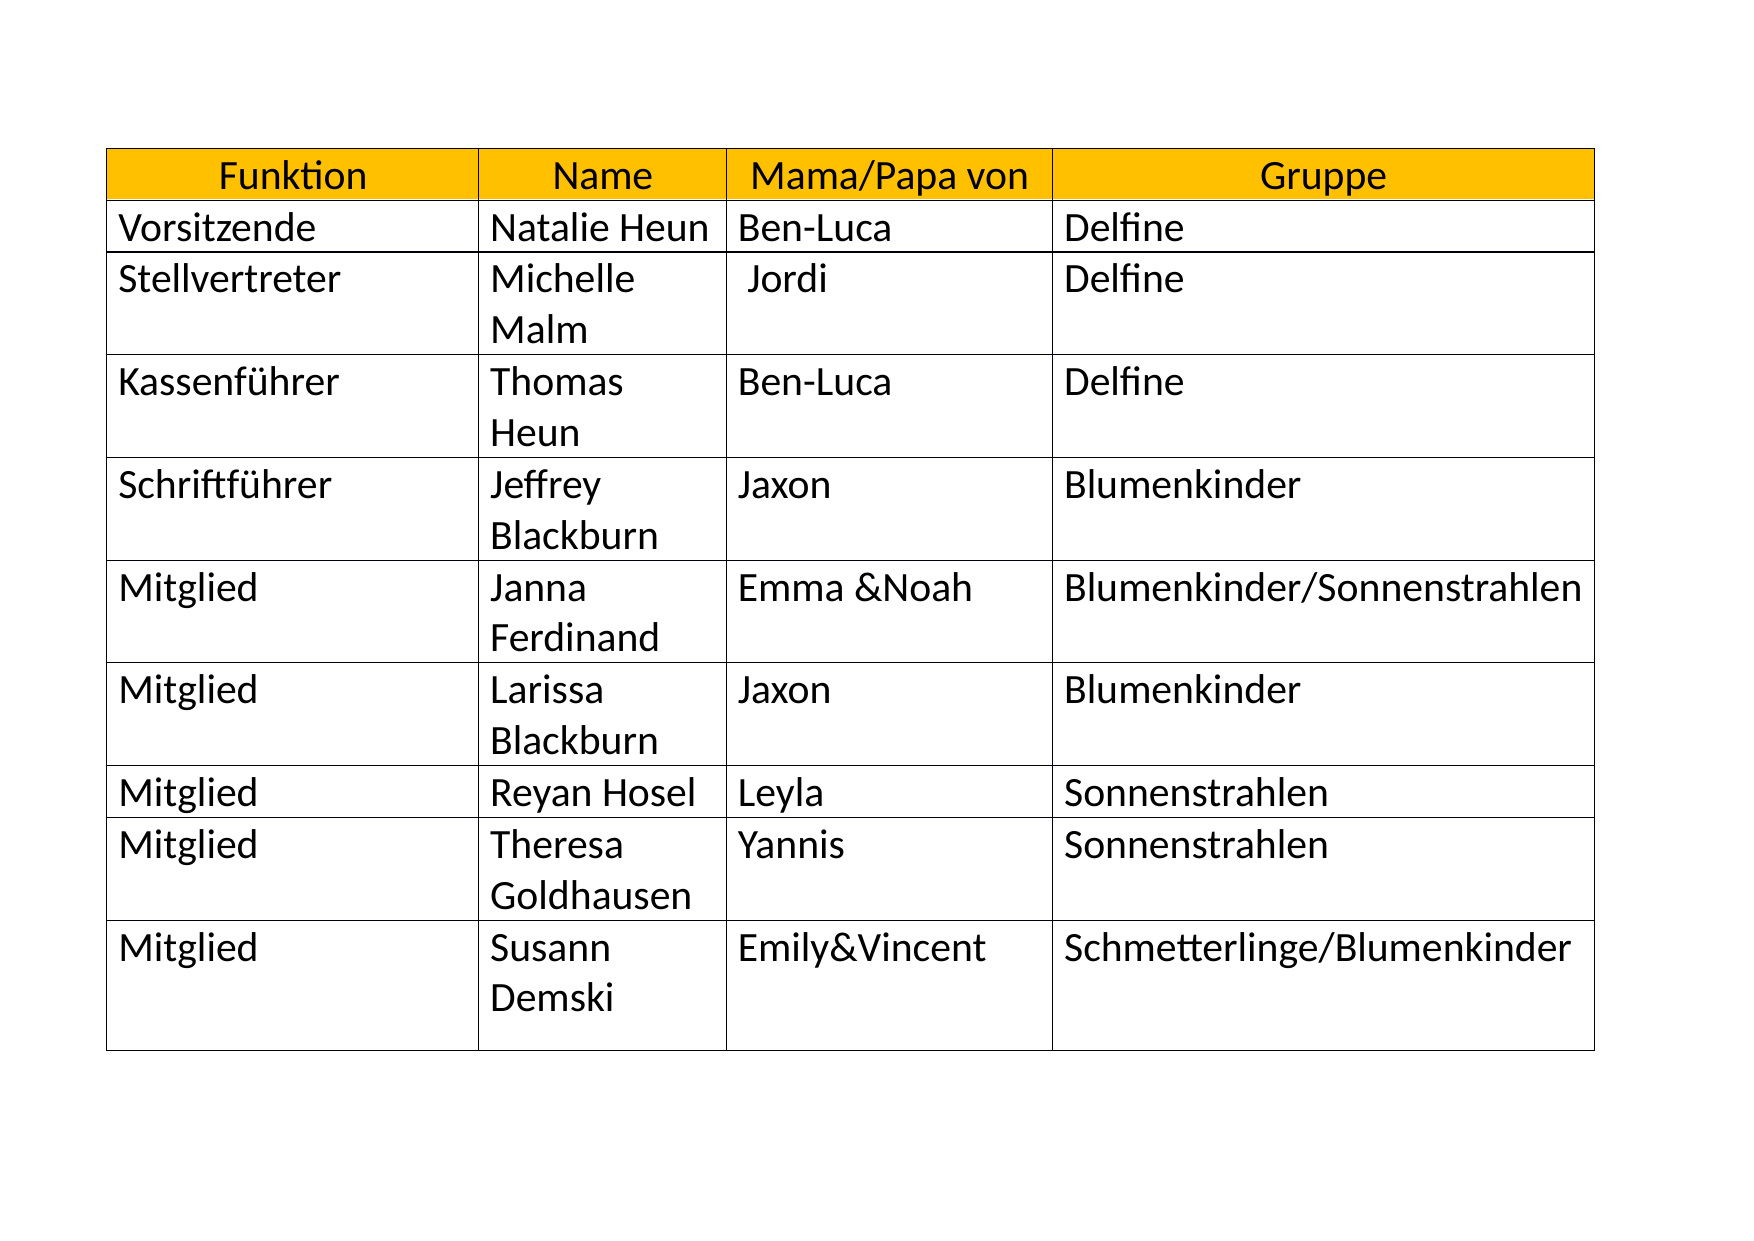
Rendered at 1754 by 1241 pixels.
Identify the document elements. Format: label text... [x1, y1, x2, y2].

table_cell Emily&Vincent [727, 921, 1052, 1050]
table_cell Delfine [1053, 355, 1594, 457]
table_cell Mitglied [107, 766, 478, 817]
table_cell Blumenkinder [1053, 458, 1594, 559]
table_cell Sonnenstrahlen [1053, 766, 1594, 817]
table_cell Delfine [1053, 201, 1594, 251]
table_cell Mitglied [107, 921, 478, 1050]
table_cell Jordi [727, 253, 1052, 354]
table_cell Jeffrey Blackburn [479, 458, 726, 559]
table_cell Stellvertreter [107, 253, 478, 354]
table_cell Jaxon [727, 663, 1052, 765]
table_cell Ben-Luca [727, 201, 1052, 251]
table_header Funktion [107, 149, 478, 199]
table_cell Schmetterlinge/Blumenkinder [1053, 921, 1594, 1050]
table_cell Yannis [727, 818, 1052, 919]
table_cell Ben-Luca [727, 355, 1052, 457]
table_cell Blumenkinder [1053, 663, 1594, 765]
table_cell Delfine [1053, 253, 1594, 354]
table_cell Michelle Malm [479, 253, 726, 354]
table_cell Larissa Blackburn [479, 663, 726, 765]
table_cell Mitglied [107, 663, 478, 765]
table_cell Susann Demski [479, 921, 726, 1050]
table_header Mama/Papa von [727, 149, 1052, 199]
table_header Name [479, 149, 726, 199]
table_cell Schriftführer [107, 458, 478, 559]
table_cell Thomas Heun [479, 355, 726, 457]
table_cell Reyan Hosel [479, 766, 726, 817]
table_cell Kassenführer [107, 355, 478, 457]
table_cell Mitglied [107, 818, 478, 919]
table_cell Leyla [727, 766, 1052, 817]
table_cell Mitglied [107, 561, 478, 662]
table_cell Vorsitzende [107, 201, 478, 251]
table_cell Jaxon [727, 458, 1052, 559]
table_cell Blumenkinder/Sonnenstrahlen [1053, 561, 1594, 662]
table_cell Theresa Goldhausen [479, 818, 726, 919]
table_header Gruppe [1053, 149, 1594, 199]
table_cell Janna Ferdinand [479, 561, 726, 662]
table_cell Sonnenstrahlen [1053, 818, 1594, 919]
table_cell Natalie Heun [479, 201, 726, 251]
table_cell Emma &Noah [727, 561, 1052, 662]
